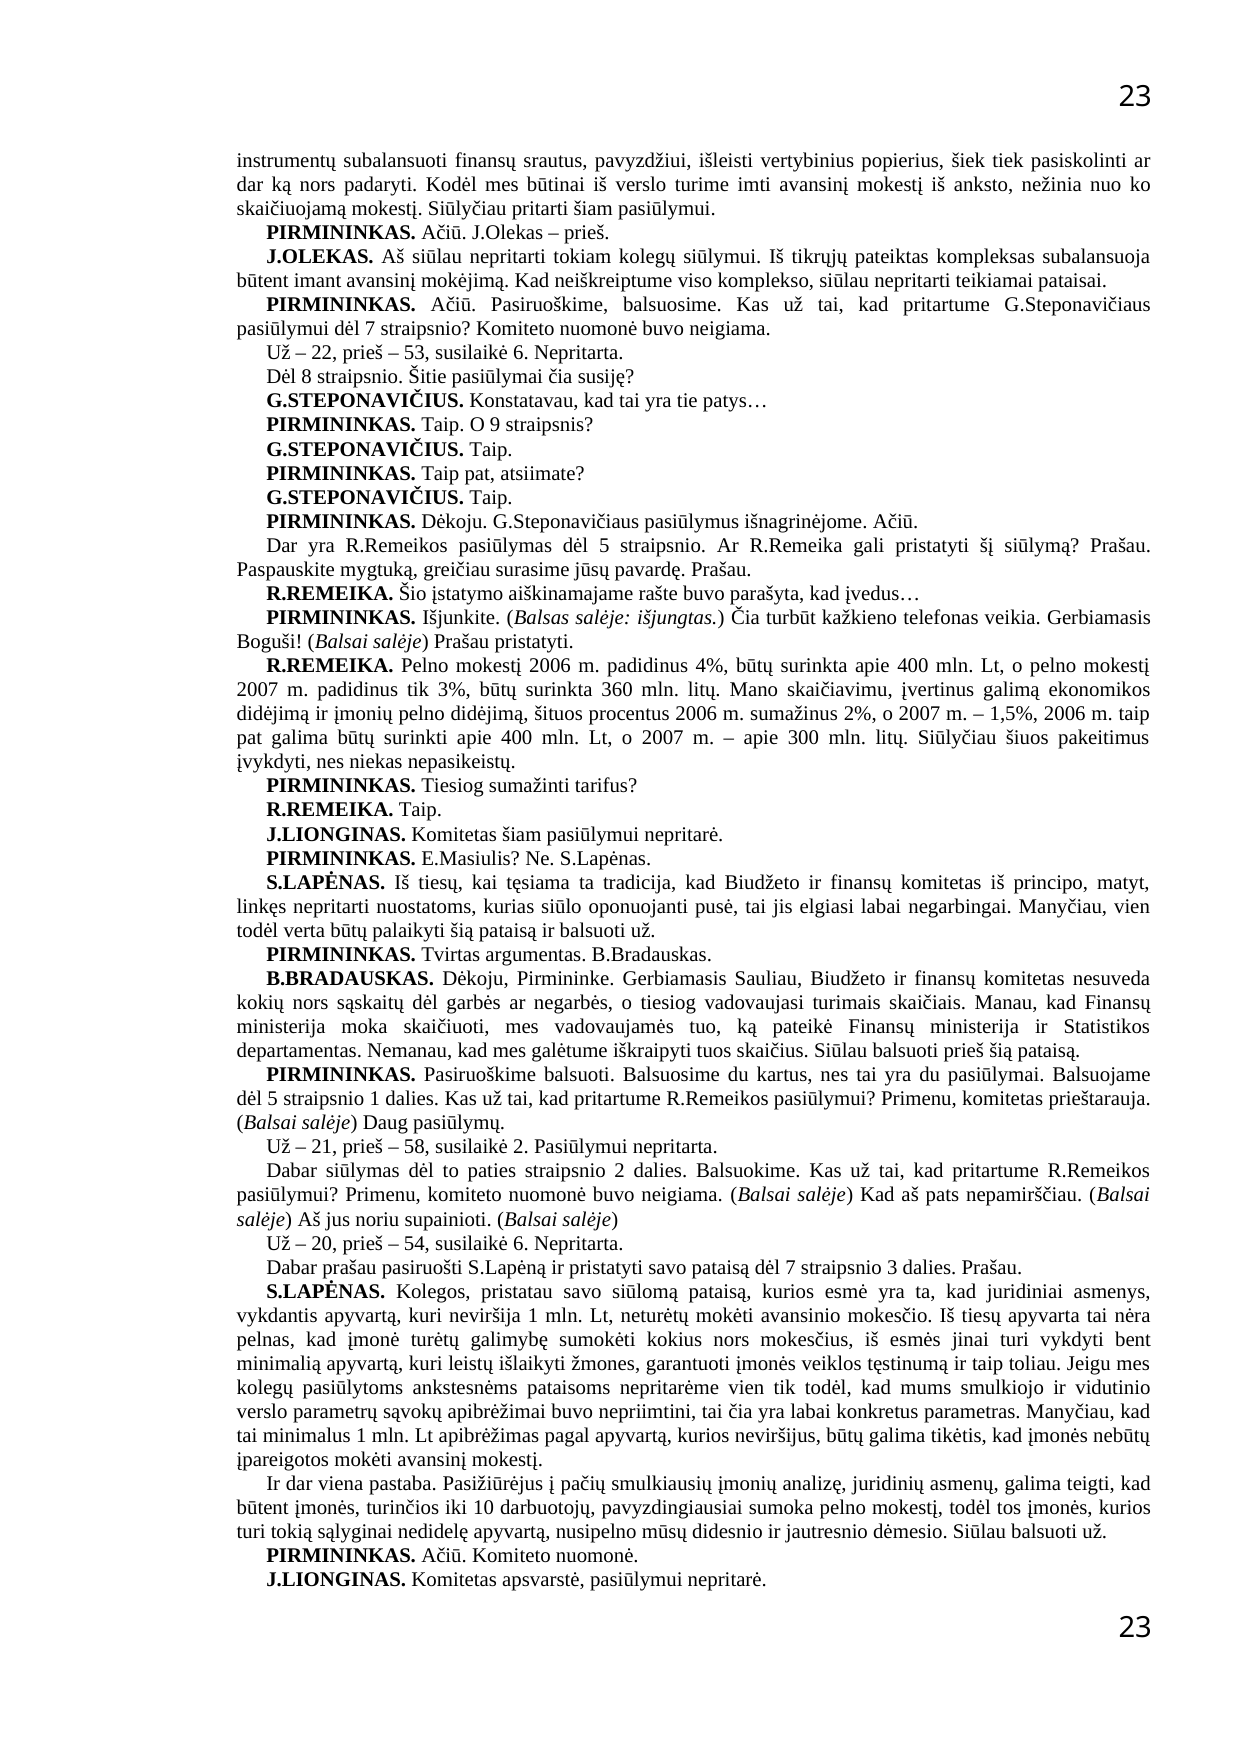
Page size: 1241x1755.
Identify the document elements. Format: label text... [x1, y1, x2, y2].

text PIRMININKAS. Pasiruoškime balsuoti. Balsuosime du kartus, nes tai yra du pasiūlymai. Balsuojame dėl 5 straipsnio 1 dalies. Kas už tai, kad pritartume R.Remeikos pasiūlymui? Primenu, komitetas prieštarauja. (Balsai salėje) Daug pasiūlymų. [236, 1062, 1152, 1134]
text Dabar prašau pasiruošti S.Lapėną ir pristatyti savo pataisą dėl 7 straipsnio 3 dalies. Prašau. [236, 1254, 1152, 1279]
text PIRMININKAS. Ačiū. J.Olekas – prieš. [236, 220, 1152, 244]
text J.LIONGINAS. Komitetas šiam pasiūlymui nepritarė. [236, 821, 1152, 846]
text J.OLEKAS. Aš siūlau nepritarti tokiam kolegų siūlymui. Iš tikrųjų pateiktas kompleksas subalansuoja būtent imant avansinį mokėjimą. Kad neiškreiptume viso komplekso, siūlau nepritarti teikiamai pataisai. [236, 244, 1152, 292]
text R.REMEIKA. Šio įstatymo aiškinamajame rašte buvo parašyta, kad įvedus… [236, 581, 1152, 605]
text PIRMININKAS. Tiesiog sumažinti tarifus? [236, 773, 1152, 797]
text Ir dar viena pastaba. Pasižiūrėjus į pačių smulkiausių įmonių analizę, juridinių asmenų, galima teigti, kad būtent įmonės, turinčios iki 10 darbuotojų, pavyzdingiausiai sumoka pelno mokestį, todėl tos įmonės, kurios turi tokią sąlyginai nedidelę apyvartą, nusipelno mūsų didesnio ir jautresnio dėmesio. Siūlau balsuoti už. [236, 1471, 1152, 1543]
text Dėl 8 straipsnio. Šitie pasiūlymai čia susiję? [236, 364, 1152, 388]
text PIRMININKAS. Tvirtas argumentas. B.Bradauskas. [236, 942, 1152, 966]
text G.STEPONAVIČIUS. Konstatavau, kad tai yra tie patys… [236, 388, 1152, 412]
text Už – 21, prieš – 58, susilaikė 2. Pasiūlymui nepritarta. [236, 1134, 1152, 1158]
text PIRMININKAS. Taip pat, atsiimate? [236, 461, 1152, 484]
text S.LAPĖNAS. Iš tiesų, kai tęsiama ta tradicija, kad Biudžeto ir finansų komitetas iš principo, matyt, linkęs nepritarti nuostatoms, kurias siūlo oponuojanti pusė, tai jis elgiasi labai negarbingai. Manyčiau, vien todėl verta būtų palaikyti šią pataisą ir balsuoti už. [236, 869, 1152, 942]
text S.LAPĖNAS. Kolegos, pristatau savo siūlomą pataisą, kurios esmė yra ta, kad juridiniai asmenys, vykdantis apyvartą, kuri neviršija 1 mln. Lt, neturėtų mokėti avansinio mokesčio. Iš tiesų apyvarta tai nėra pelnas, kad įmonė turėtų galimybę sumokėti kokius nors mokesčius, iš esmės jinai turi vykdyti bent minimalią apyvartą, kuri leistų išlaikyti žmones, garantuoti įmonės veiklos tęstinumą ir taip toliau. Jeigu mes kolegų pasiūlytoms ankstesnėms pataisoms nepritarėme vien tik todėl, kad mums smulkiojo ir vidutinio verslo parametrų sąvokų apibrėžimai buvo nepriimtini, tai čia yra labai konkretus parametras. Manyčiau, kad tai minimalus 1 mln. Lt apibrėžimas pagal apyvartą, kurios neviršijus, būtų galima tikėtis, kad įmonės nebūtų įpareigotos mokėti avansinį mokestį. [236, 1279, 1152, 1471]
text B.BRADAUSKAS. Dėkoju, Pirmininke. Gerbiamasis Sauliau, Biudžeto ir finansų komitetas nesuveda kokių nors sąskaitų dėl garbės ar negarbės, o tiesiog vadovaujasi turimais skaičiais. Manau, kad Finansų ministerija moka skaičiuoti, mes vadovaujamės tuo, ką pateikė Finansų ministerija ir Statistikos departamentas. Nemanau, kad mes galėtume iškraipyti tuos skaičius. Siūlau balsuoti prieš šią pataisą. [236, 966, 1152, 1062]
text G.STEPONAVIČIUS. Taip. [236, 436, 1152, 461]
text PIRMININKAS. E.Masiulis? Ne. S.Lapėnas. [236, 846, 1152, 869]
text instrumentų subalansuoti finansų srautus, pavyzdžiui, išleisti vertybinius popierius, šiek tiek pasiskolinti ar dar ką nors padaryti. Kodėl mes būtinai iš verslo turime imti avansinį mokestį iš anksto, nežinia nuo ko skaičiuojamą mokestį. Siūlyčiau pritarti šiam pasiūlymui. [236, 148, 1152, 220]
text Dabar siūlymas dėl to paties straipsnio 2 dalies. Balsuokime. Kas už tai, kad pritartume R.Remeikos pasiūlymui? Primenu, komiteto nuomonė buvo neigiama. (Balsai salėje) Kad aš pats nepamirščiau. (Balsai salėje) Aš jus noriu supainioti. (Balsai salėje) [236, 1158, 1152, 1231]
text G.STEPONAVIČIUS. Taip. [236, 484, 1152, 509]
text Už – 20, prieš – 54, susilaikė 6. Nepritarta. [236, 1231, 1152, 1254]
text R.REMEIKA. Taip. [236, 797, 1152, 821]
text PIRMININKAS. Ačiū. Pasiruoškime, balsuosime. Kas už tai, kad pritartume G.Steponavičiaus pasiūlymui dėl 7 straipsnio? Komiteto nuomonė buvo neigiama. [236, 292, 1152, 340]
text Už – 22, prieš – 53, susilaikė 6. Nepritarta. [236, 340, 1152, 364]
text PIRMININKAS. Išjunkite. (Balsas salėje: išjungtas.) Čia turbūt kažkieno telefonas veikia. Gerbiamasis Boguši! (Balsai salėje) Prašau pristatyti. [236, 605, 1152, 653]
text Dar yra R.Remeikos pasiūlymas dėl 5 straipsnio. Ar R.Remeika gali pristatyti šį siūlymą? Prašau. Paspauskite mygtuką, greičiau surasime jūsų pavardę. Prašau. [236, 533, 1152, 581]
text PIRMININKAS. Dėkoju. G.Steponavičiaus pasiūlymus išnagrinėjome. Ačiū. [236, 509, 1152, 533]
text PIRMININKAS. Taip. O 9 straipsnis? [236, 412, 1152, 436]
text R.REMEIKA. Pelno mokestį 2006 m. padidinus 4%, būtų surinkta apie 400 mln. Lt, o pelno mokestį 2007 m. padidinus tik 3%, būtų surinkta 360 mln. litų. Mano skaičiavimu, įvertinus galimą ekonomikos didėjimą ir įmonių pelno didėjimą, šituos procentus 2006 m. sumažinus 2%, o 2007 m. – 1,5%, 2006 m. taip pat galima būtų surinkti apie 400 mln. Lt, o 2007 m. – apie 300 mln. litų. Siūlyčiau šiuos pakeitimus įvykdyti, nes niekas nepasikeistų. [236, 653, 1152, 773]
text PIRMININKAS. Ačiū. Komiteto nuomonė. [236, 1543, 1152, 1567]
text J.LIONGINAS. Komitetas apsvarstė, pasiūlymui nepritarė. [236, 1567, 1152, 1591]
